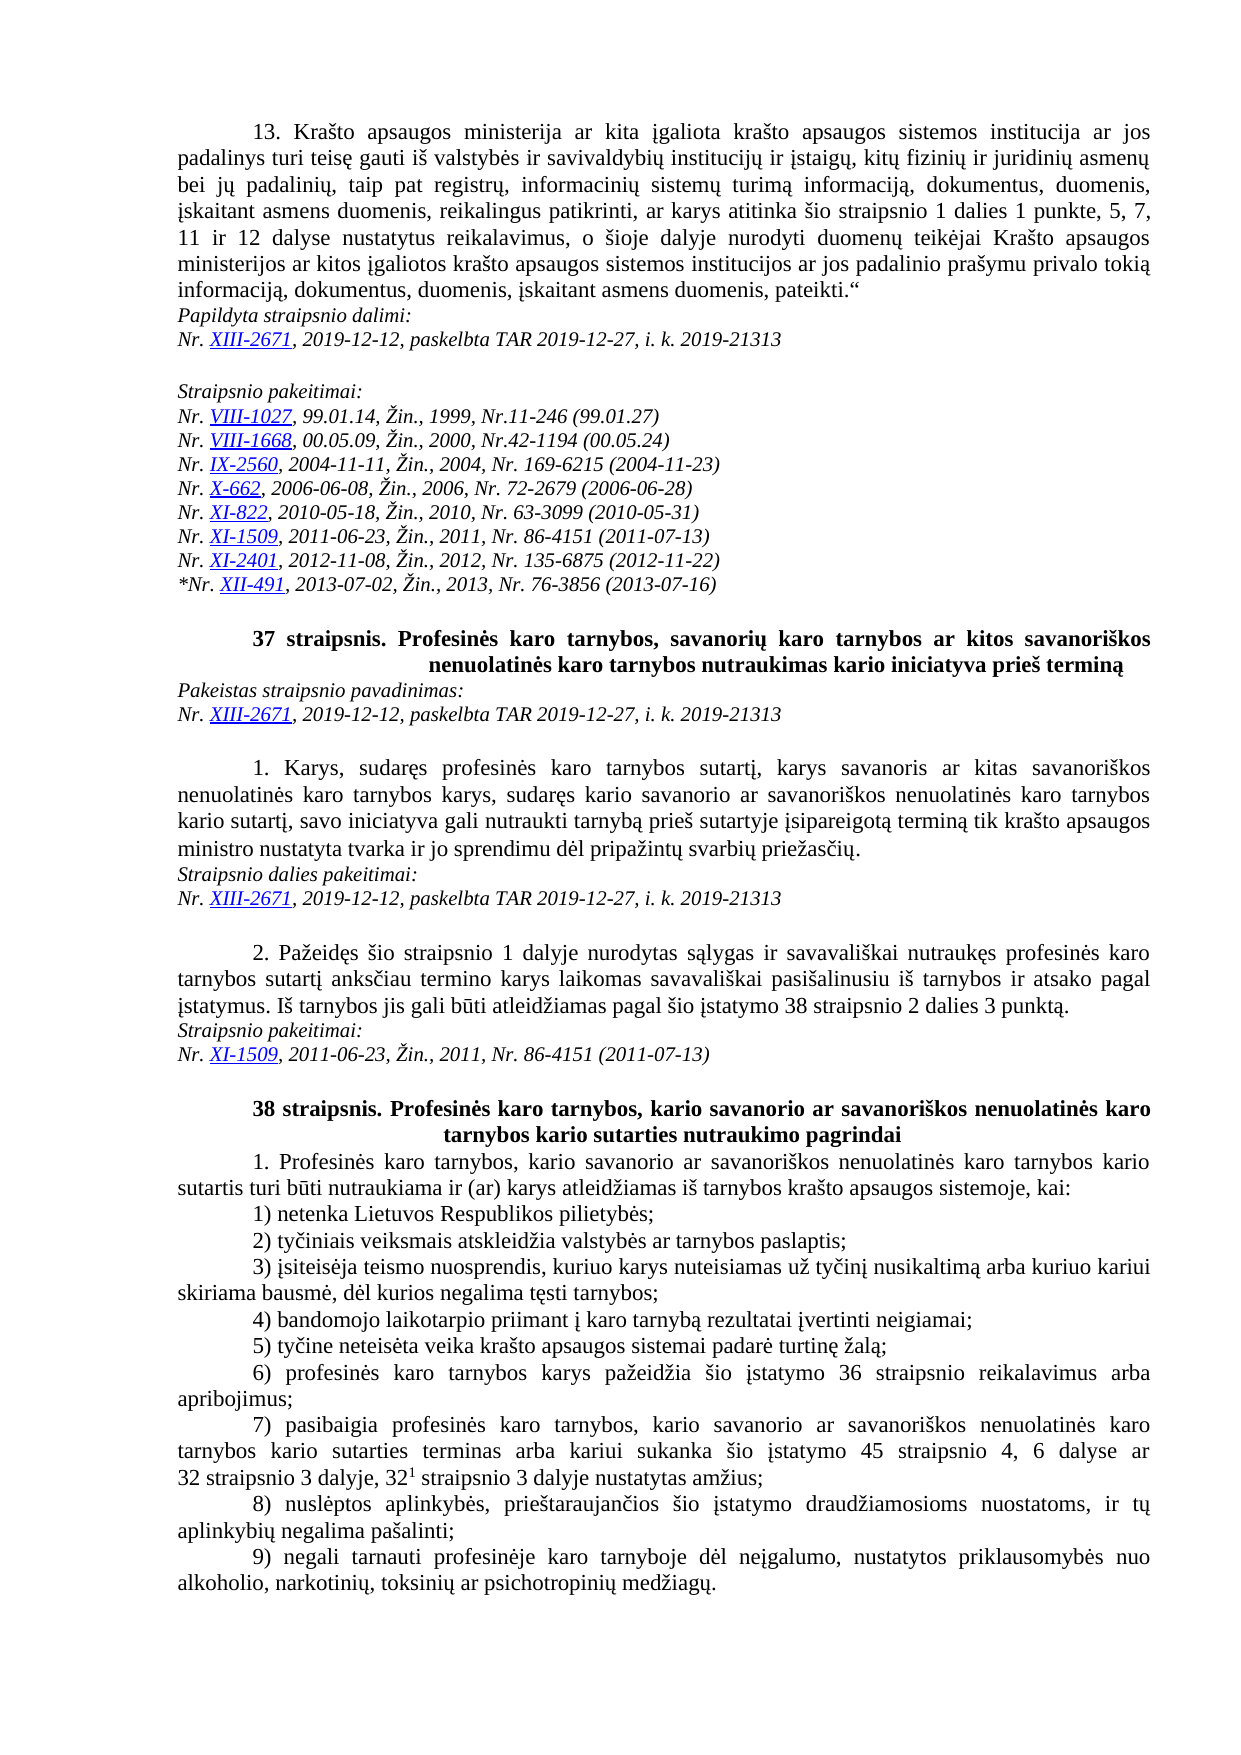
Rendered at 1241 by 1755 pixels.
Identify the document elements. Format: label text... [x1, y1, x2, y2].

text 1. Karys, sudaręs profesinės karo tarnybos sutartį, karys savanoris ar kitas savanoriškos nenuolatinės karo tarnybos karys, sudaręs kario savanorio ar savanoriškos nenuolatinės karo tarnybos kario sutartį, savo iniciatyva gali nutraukti tarnybą prieš sutartyje įsipareigotą terminą tik krašto apsaugos ministro nustatyta tvarka ir jo sprendimu dėl pripažintų svarbių priežasčių. [177, 754, 1152, 862]
text 2) tyčiniais veiksmais atskleidžia valstybės ar tarnybos paslaptis; [177, 1227, 1152, 1253]
text 1) netenka Lietuvos Respublikos pilietybės; [177, 1200, 1152, 1227]
text Nr. XIII-2671, 2019-12-12, paskelbta TAR 2019-12-27, i. k. 2019-21313 [177, 702, 1152, 726]
text Nr. VIII-1668, 00.05.09, Žin., 2000, Nr.42-1194 (00.05.24) [177, 428, 1152, 452]
text 7) pasibaigia profesinės karo tarnybos, kario savanorio ar savanoriškos nenuolatinės karo tarnybos kario sutarties terminas arba kariui sukanka šio įstatymo 45 straipsnio 4, 6 dalyse ar 32 straipsnio 3 dalyje, 321 straipsnio 3 dalyje nustatytas amžius; [177, 1411, 1152, 1490]
text 1. Profesinės karo tarnybos, kario savanorio ar savanoriškos nenuolatinės karo tarnybos kario sutartis turi būti nutraukiama ir (ar) karys atleidžiamas iš tarnybos krašto apsaugos sistemoje, kai: [177, 1148, 1152, 1200]
text 3) įsiteisėja teismo nuosprendis, kuriuo karys nuteisiamas už tyčinį nusikaltimą arba kuriuo kariui skiriama bausmė, dėl kurios negalima tęsti tarnybos; [177, 1253, 1152, 1306]
text Nr. IX-2560, 2004-11-11, Žin., 2004, Nr. 169-6215 (2004-11-23) [177, 452, 1152, 476]
text 9) negali tarnauti profesinėje karo tarnyboje dėl neįgalumo, nustatytos priklausomybės nuo alkoholio, narkotinių, toksinių ar psichotropinių medžiagų. [177, 1543, 1152, 1596]
text 8) nuslėptos aplinkybės, prieštaraujančios šio įstatymo draudžiamosioms nuostatoms, ir tų aplinkybių negalima pašalinti; [177, 1490, 1152, 1543]
text Nr. XI-1509, 2011-06-23, Žin., 2011, Nr. 86-4151 (2011-07-13) [177, 1042, 1152, 1066]
text Pakeistas straipsnio pavadinimas: [177, 677, 1152, 702]
text Nr. X-662, 2006-06-08, Žin., 2006, Nr. 72-2679 (2006-06-28) [177, 476, 1152, 500]
text Nr. XI-1509, 2011-06-23, Žin., 2011, Nr. 86-4151 (2011-07-13) [177, 524, 1152, 548]
text 5) tyčine neteisėta veika krašto apsaugos sistemai padarė turtinę žalą; [177, 1332, 1152, 1358]
text 38 straipsnis. Profesinės karo tarnybos, kario savanorio ar savanoriškos nenuolatinės karo tarnybos kario sutarties nutraukimo pagrindai [252, 1095, 1152, 1148]
text *Nr. XII-491, 2013-07-02, Žin., 2013, Nr. 76-3856 (2013-07-16) [177, 572, 1152, 596]
text 4) bandomojo laikotarpio priimant į karo tarnybą rezultatai įvertinti neigiamai; [177, 1306, 1152, 1332]
text 37 straipsnis. Profesinės karo tarnybos, savanorių karo tarnybos ar kitos savanoriškos nenuolatinės karo tarnybos nutraukimas kario iniciatyva prieš terminą [252, 625, 1152, 677]
text Nr. XIII-2671, 2019-12-12, paskelbta TAR 2019-12-27, i. k. 2019-21313 [177, 327, 1152, 351]
text 13. Krašto apsaugos ministerija ar kita įgaliota krašto apsaugos sistemos institucija ar jos padalinys turi teisę gauti iš valstybės ir savivaldybių institucijų ir įstaigų, kitų fizinių ir juridinių asmenų bei jų padalinių, taip pat registrų, informacinių sistemų turimą informaciją, dokumentus, duomenis, įskaitant asmens duomenis, reikalingus patikrinti, ar karys atitinka šio straipsnio 1 dalies 1 punkte, 5, 7, 11 ir 12 dalyse nustatytus reikalavimus, o šioje dalyje nurodyti duomenų teikėjai Krašto apsaugos ministerijos ar kitos įgaliotos krašto apsaugos sistemos institucijos ar jos padalinio prašymu privalo tokią informaciją, dokumentus, duomenis, įskaitant asmens duomenis, pateikti.“ [177, 118, 1152, 303]
text Nr. XIII-2671, 2019-12-12, paskelbta TAR 2019-12-27, i. k. 2019-21313 [177, 886, 1152, 910]
text Nr. XI-822, 2010-05-18, Žin., 2010, Nr. 63-3099 (2010-05-31) [177, 500, 1152, 524]
text Straipsnio pakeitimai: [177, 379, 1152, 403]
text Papildyta straipsnio dalimi: [177, 303, 1152, 327]
text Straipsnio pakeitimai: [177, 1018, 1152, 1042]
text 2. Pažeidęs šio straipsnio 1 dalyje nurodytas sąlygas ir savavališkai nutraukęs profesinės karo tarnybos sutartį anksčiau termino karys laikomas savavališkai pasišalinusiu iš tarnybos ir atsako pagal įstatymus. Iš tarnybos jis gali būti atleidžiamas pagal šio įstatymo 38 straipsnio 2 dalies 3 punktą. [177, 939, 1152, 1018]
text 6) profesinės karo tarnybos karys pažeidžia šio įstatymo 36 straipsnio reikalavimus arba apribojimus; [177, 1358, 1152, 1411]
text Nr. XI-2401, 2012-11-08, Žin., 2012, Nr. 135-6875 (2012-11-22) [177, 548, 1152, 572]
text Nr. VIII-1027, 99.01.14, Žin., 1999, Nr.11-246 (99.01.27) [177, 403, 1152, 428]
text Straipsnio dalies pakeitimai: [177, 862, 1152, 886]
